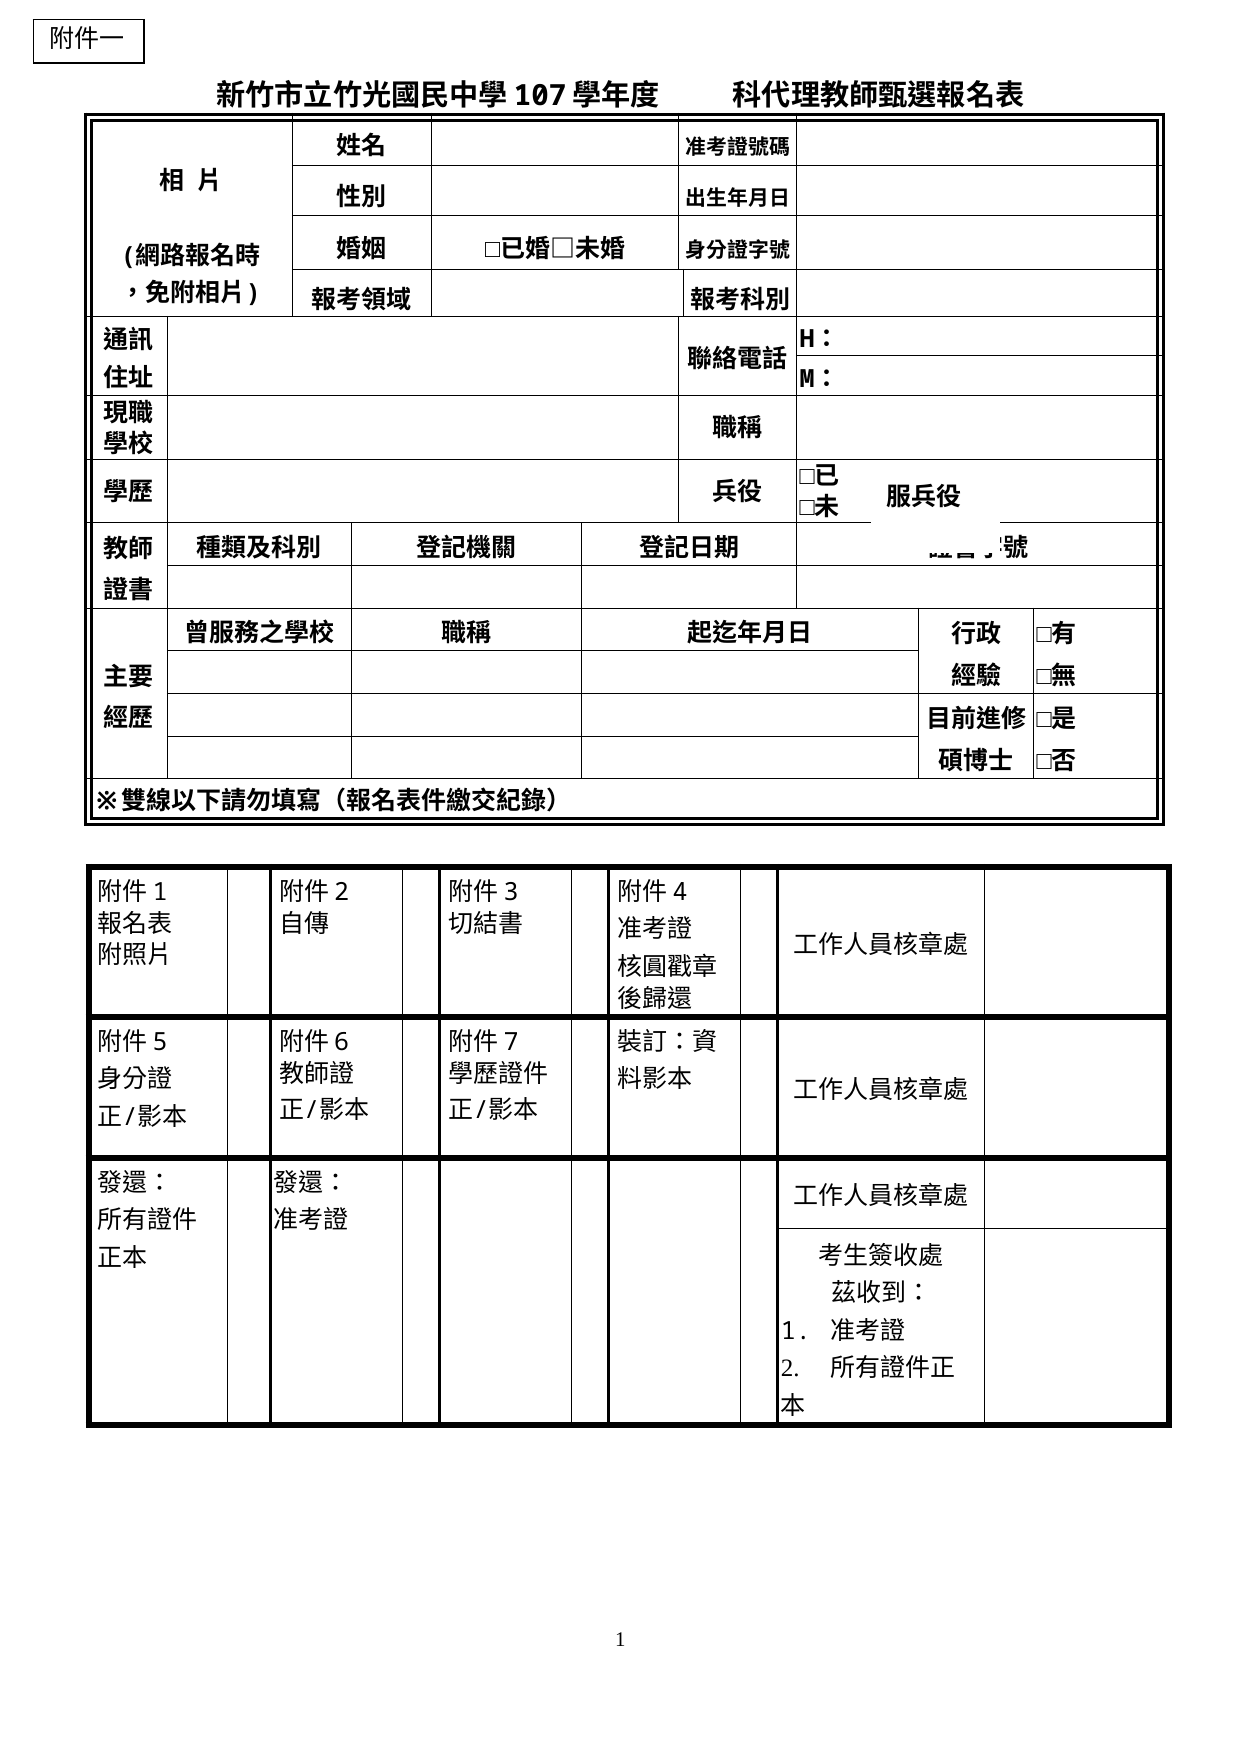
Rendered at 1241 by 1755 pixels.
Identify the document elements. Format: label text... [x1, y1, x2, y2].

table_cell [403, 1161, 438, 1422]
table_header [403, 870, 438, 1014]
table_cell 身分證字號 [679, 216, 796, 269]
table_cell [582, 694, 918, 736]
table_cell [582, 566, 796, 607]
table_cell [168, 460, 678, 522]
table_header 附件3 切結書 [441, 870, 571, 1014]
table_cell 曾服務之學校 [168, 609, 351, 650]
table_cell □已婚□未婚 [432, 216, 678, 269]
table_cell [572, 1020, 607, 1155]
table_cell [572, 1161, 607, 1422]
table_cell M： [797, 356, 1156, 395]
table_cell [228, 1161, 269, 1422]
table_header 准考證號碼 [679, 122, 796, 164]
table_cell 婚姻 [293, 216, 431, 269]
table_cell [352, 737, 581, 778]
table_cell □已 □未 [797, 460, 1156, 553]
table_header [797, 116, 1160, 164]
table_header [432, 122, 678, 164]
table_cell [797, 396, 1156, 458]
table_cell 發還： 所有證件正本 [92, 1161, 227, 1422]
table_cell [352, 694, 581, 736]
table_header 工作人員核章處 [779, 870, 984, 1014]
text 新竹市立竹光國民中學107學年度 科代理教師甄選報名表 [89, 75, 1152, 112]
table_cell 目前進修碩博士 [919, 694, 1033, 778]
table_cell [741, 1020, 776, 1155]
table_cell 職稱 [679, 396, 796, 458]
table_cell [352, 566, 581, 607]
table_cell [168, 396, 678, 458]
table_cell 附件6 教師證 正/影本 [272, 1020, 402, 1155]
table_cell [403, 1020, 438, 1155]
table_header [797, 122, 1156, 164]
table_cell □是 □否 [1034, 694, 1156, 778]
table_cell [582, 651, 918, 693]
table_header [572, 870, 607, 1014]
table_cell 登記機關 [352, 523, 581, 565]
table_header 相 片 (網路報名時 ，免附相片) [89, 116, 292, 316]
table_cell [582, 737, 918, 778]
table_cell [797, 270, 1156, 316]
table_header [741, 870, 776, 1014]
table_cell [610, 1161, 740, 1422]
table_cell 通訊 住址 [93, 317, 167, 395]
table_cell [985, 1229, 1166, 1422]
table_cell [168, 317, 678, 395]
table_cell 學歷 [93, 460, 167, 522]
table_cell [352, 651, 581, 693]
table_cell [168, 737, 351, 778]
table_cell 報考領域 [293, 270, 431, 316]
table_cell [168, 651, 351, 693]
table_cell 附件7 學歷證件 正/影本 [441, 1020, 571, 1155]
table_cell 裝訂：資料影本 [610, 1020, 740, 1155]
table_cell 兵役 [679, 460, 796, 522]
table_cell 工作人員核章處 [779, 1020, 984, 1155]
table_cell [741, 1161, 776, 1422]
table_cell 證書字號 [797, 523, 1156, 565]
table_cell [168, 566, 351, 607]
table_cell 聯絡電話 [679, 317, 796, 395]
table_header [228, 870, 269, 1014]
table_cell 報考科別 [684, 270, 796, 316]
table_cell 行政 經驗 [919, 609, 1033, 693]
table_cell ※雙線以下請勿填寫（報名表件繳交紀錄） [93, 779, 1156, 817]
table_cell [228, 1020, 269, 1155]
table_cell 工作人員核章處 [779, 1161, 984, 1228]
table_header 姓名 [293, 122, 431, 164]
table_cell [797, 216, 1156, 269]
table_cell [985, 1020, 1166, 1155]
text 附件一 [49, 28, 128, 53]
table_header [985, 870, 1166, 1014]
table_cell 性別 [293, 166, 431, 214]
table_cell H： [797, 317, 1156, 355]
text [34, 20, 143, 62]
table_cell [432, 166, 678, 214]
table_cell [432, 270, 683, 316]
table_cell 考生簽收處 茲收到： 准考證 所有證件正本 [779, 1229, 984, 1422]
table_cell 登記日期 [582, 523, 796, 565]
table_cell 教師 證書 [93, 523, 167, 607]
table_cell 發還： 准考證 [272, 1161, 402, 1422]
table_cell [797, 166, 1156, 214]
table_cell 種類及科別 [168, 523, 351, 565]
table_cell [797, 566, 1156, 607]
table_header 附件2 自傳 [272, 870, 402, 1014]
table_header 附件1 報名表 附照片 [92, 870, 227, 1014]
table_cell [985, 1161, 1166, 1228]
table_cell 附件5 身分證 正/影本 [92, 1020, 227, 1155]
table_cell 起迄年月日 [582, 609, 918, 650]
table_cell 現職 學校 [93, 396, 167, 458]
table_cell 主要 經歷 [93, 609, 167, 778]
table_cell [168, 694, 351, 736]
table_cell □有 □無 [1034, 609, 1156, 693]
table_cell [441, 1161, 571, 1422]
table_cell 職稱 [352, 609, 581, 650]
table_cell 出生年月日 [679, 166, 796, 214]
table_header 附件4 准考證 核圓戳章 後歸還 [610, 870, 740, 1014]
